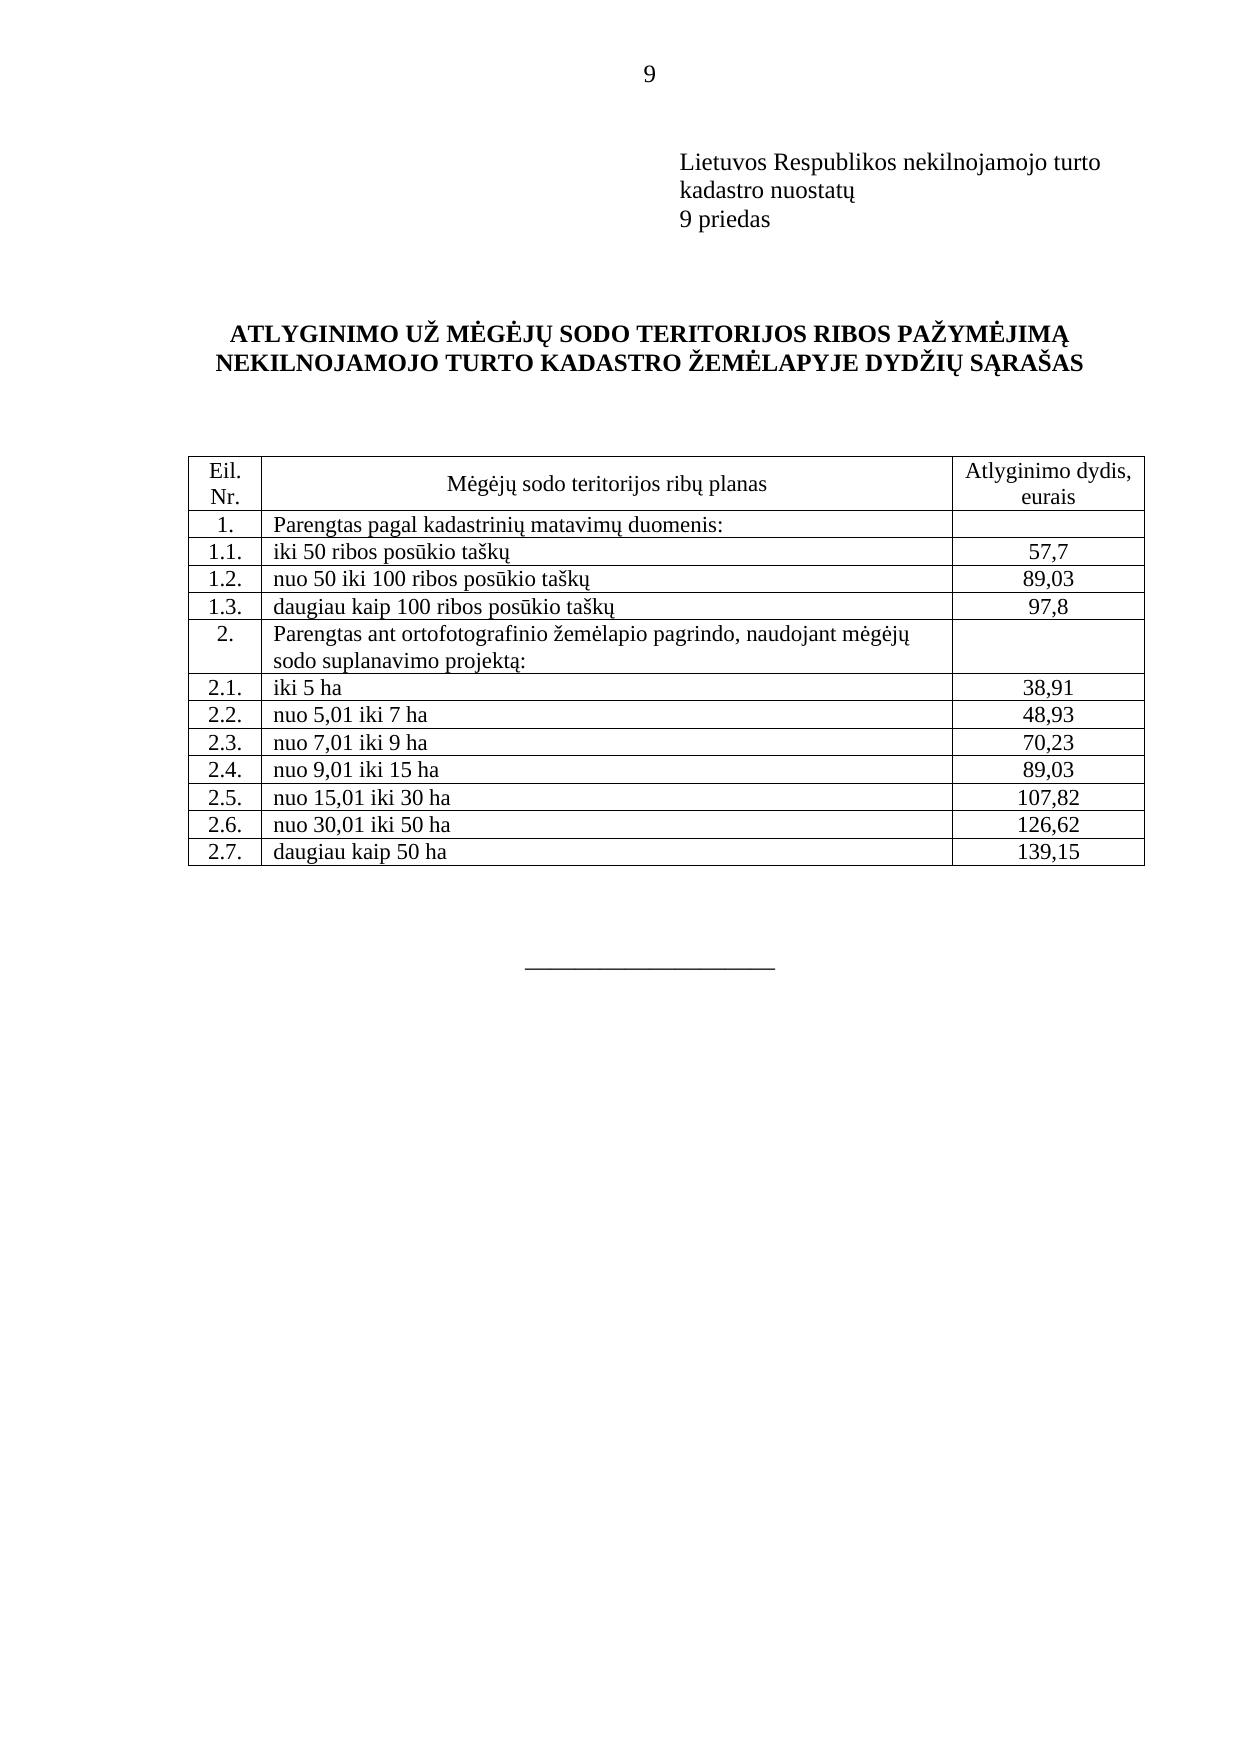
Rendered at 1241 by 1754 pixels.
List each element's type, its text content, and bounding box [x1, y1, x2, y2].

table_cell nuo 9,01 iki 15 ha [262, 756, 952, 783]
table_cell 2. [189, 620, 261, 673]
text 9 priedas [679, 204, 1122, 233]
table_cell 48,93 [953, 701, 1144, 728]
table_cell 139,15 [953, 839, 1144, 865]
table_cell 2.7. [189, 839, 261, 865]
table_header Atlyginimo dydis, eurais [953, 457, 1144, 510]
table_cell 2.6. [189, 811, 261, 837]
table_cell [953, 620, 1144, 673]
table_cell 2.1. [189, 674, 261, 700]
text Lietuvos Respublikos nekilnojamojo turto kadastro nuostatų [679, 147, 1122, 204]
table_cell iki 5 ha [262, 674, 952, 700]
table_cell daugiau kaip 100 ribos posūkio taškų [262, 593, 952, 619]
table_cell 2.5. [189, 784, 261, 810]
table_cell nuo 30,01 iki 50 ha [262, 811, 952, 837]
table_cell nuo 15,01 iki 30 ha [262, 784, 952, 810]
table_cell 89,03 [953, 756, 1144, 783]
table_cell iki 50 ribos posūkio taškų [262, 538, 952, 564]
table_cell 89,03 [953, 566, 1144, 592]
table_cell 1.3. [189, 593, 261, 619]
text –––––––––––––––––––– [177, 952, 1122, 981]
table_header Eil. Nr. [189, 457, 261, 510]
table_cell Parengtas pagal kadastrinių matavimų duomenis: [262, 511, 952, 537]
table_cell Parengtas ant ortofotografinio žemėlapio pagrindo, naudojant mėgėjų sodo suplanavimo projektą: [262, 620, 952, 673]
table_cell [953, 511, 1144, 537]
table_cell nuo 50 iki 100 ribos posūkio taškų [262, 566, 952, 592]
table_cell 1.1. [189, 538, 261, 564]
table_cell 1. [189, 511, 261, 537]
table_header Mėgėjų sodo teritorijos ribų planas [262, 457, 952, 510]
table_cell 38,91 [953, 674, 1144, 700]
table_cell nuo 5,01 iki 7 ha [262, 701, 952, 728]
table_cell 107,82 [953, 784, 1144, 810]
table_cell 2.4. [189, 756, 261, 783]
table_cell 70,23 [953, 729, 1144, 755]
text ATLYGINIMO UŽ MĖGĖJŲ SODO TERITORIJOS RIBOS PAŽYMĖJIMĄ NEKILNOJAMOJO TURTO KADASTRO ŽEMĖLAPYJE DYDŽIŲ SĄRAŠAS [177, 319, 1122, 377]
table_cell 97,8 [953, 593, 1144, 619]
table_cell nuo 7,01 iki 9 ha [262, 729, 952, 755]
table_cell 126,62 [953, 811, 1144, 837]
table_cell daugiau kaip 50 ha [262, 839, 952, 865]
table_cell 57,7 [953, 538, 1144, 564]
table_cell 2.2. [189, 701, 261, 728]
table_cell 1.2. [189, 566, 261, 592]
table_cell 2.3. [189, 729, 261, 755]
